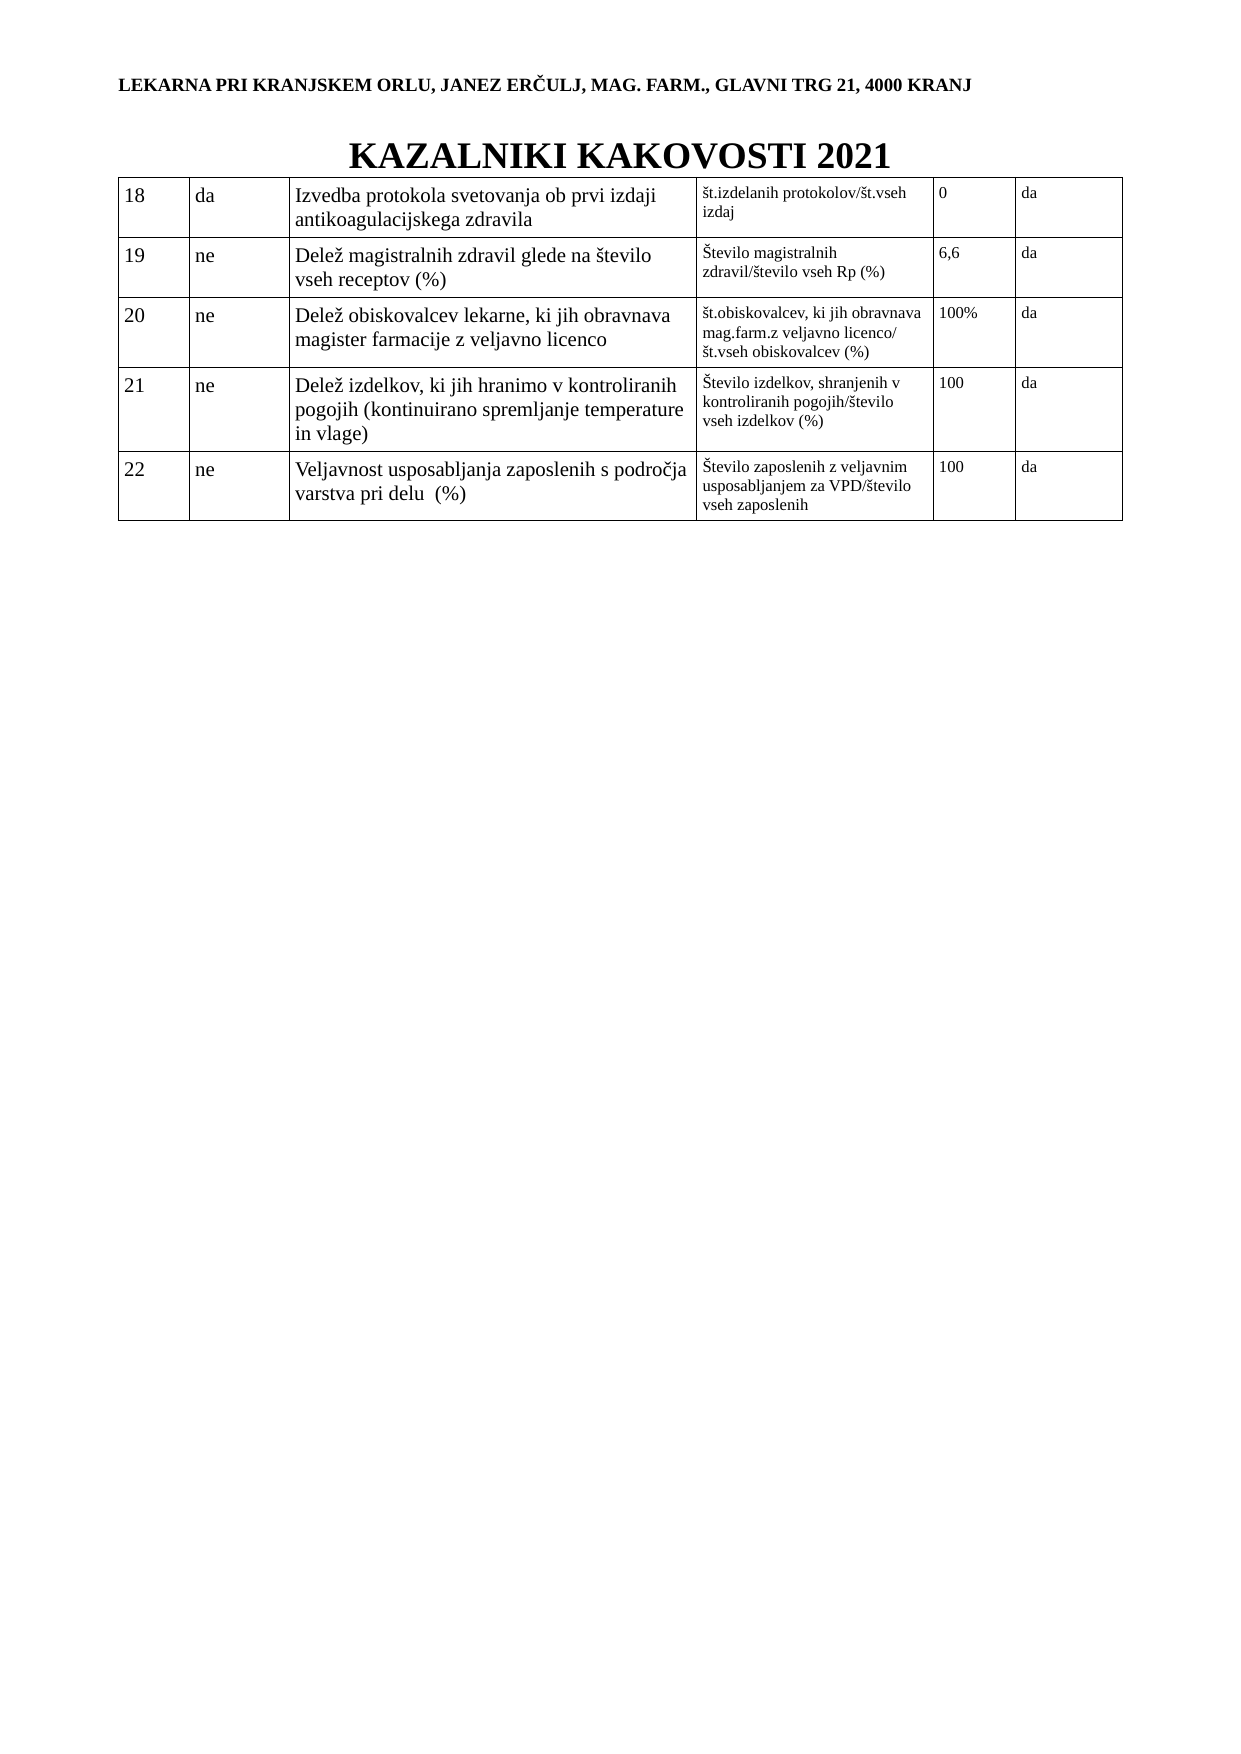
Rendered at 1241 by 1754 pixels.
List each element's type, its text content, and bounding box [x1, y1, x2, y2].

table_cell 22 [119, 452, 189, 520]
table_cell Delež obiskovalcev lekarne, ki jih obravnava magister farmacije z veljavno licenco [290, 298, 696, 366]
table_cell da [1016, 238, 1122, 297]
table_cell 21 [119, 368, 189, 451]
table_cell ne [190, 452, 289, 520]
table_cell 100 [934, 452, 1015, 520]
table_cell da [190, 178, 289, 237]
table_cell št.izdelanih protokolov/št.vseh izdaj [697, 178, 933, 237]
table_cell Število magistralnih zdravil/število vseh Rp (%) [697, 238, 933, 297]
table_cell Število izdelkov, shranjenih v kontroliranih pogojih/število vseh izdelkov (%) [697, 368, 933, 451]
table_cell 100% [934, 298, 1015, 366]
table_cell ne [190, 368, 289, 451]
table_cell da [1016, 178, 1122, 237]
table_cell 20 [119, 298, 189, 366]
table_cell Delež magistralnih zdravil glede na število vseh receptov (%) [290, 238, 696, 297]
table_cell 100 [934, 368, 1015, 451]
table_cell Delež izdelkov, ki jih hranimo v kontroliranih pogojih (kontinuirano spremljanje temperature in vlage) [290, 368, 696, 451]
table_cell 6,6 [934, 238, 1015, 297]
table_cell 18 [119, 178, 189, 237]
table_cell št.obiskovalcev, ki jih obravnava mag.farm.z veljavno licenco/ št.vseh obiskovalcev (%) [697, 298, 933, 366]
table_cell 19 [119, 238, 189, 297]
table_cell Veljavnost usposabljanja zaposlenih s področja varstva pri delu (%) [290, 452, 696, 520]
table_cell 0 [934, 178, 1015, 237]
table_cell Število zaposlenih z veljavnim usposabljanjem za VPD/število vseh zaposlenih [697, 452, 933, 520]
table_cell Izvedba protokola svetovanja ob prvi izdaji antikoagulacijskega zdravila [290, 178, 696, 237]
table_cell ne [190, 238, 289, 297]
table_cell da [1016, 368, 1122, 451]
table_cell da [1016, 298, 1122, 366]
table_cell da [1016, 452, 1122, 520]
table_cell ne [190, 298, 289, 366]
